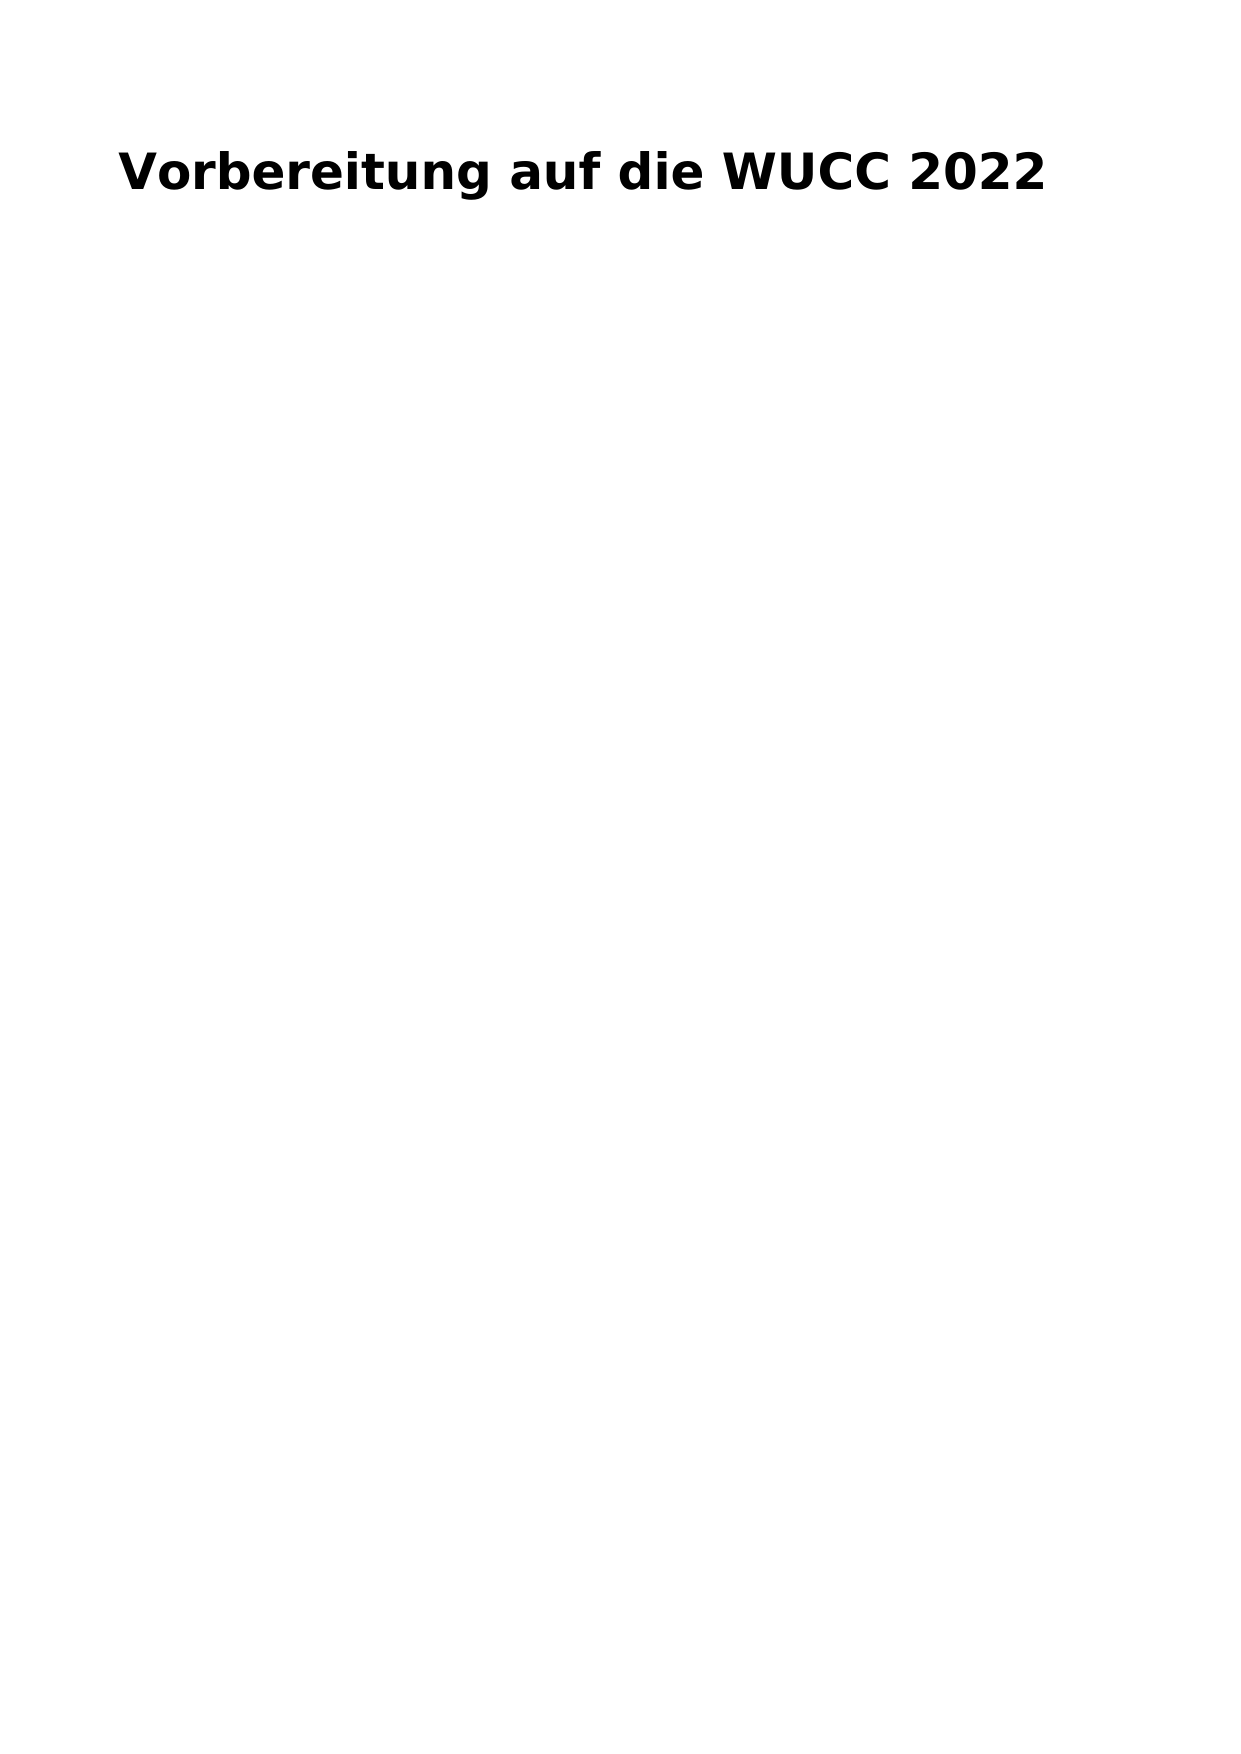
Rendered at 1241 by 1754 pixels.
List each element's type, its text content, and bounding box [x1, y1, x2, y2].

subtitle Vorbereitung auf die WUCC 2022 [118, 143, 1122, 201]
